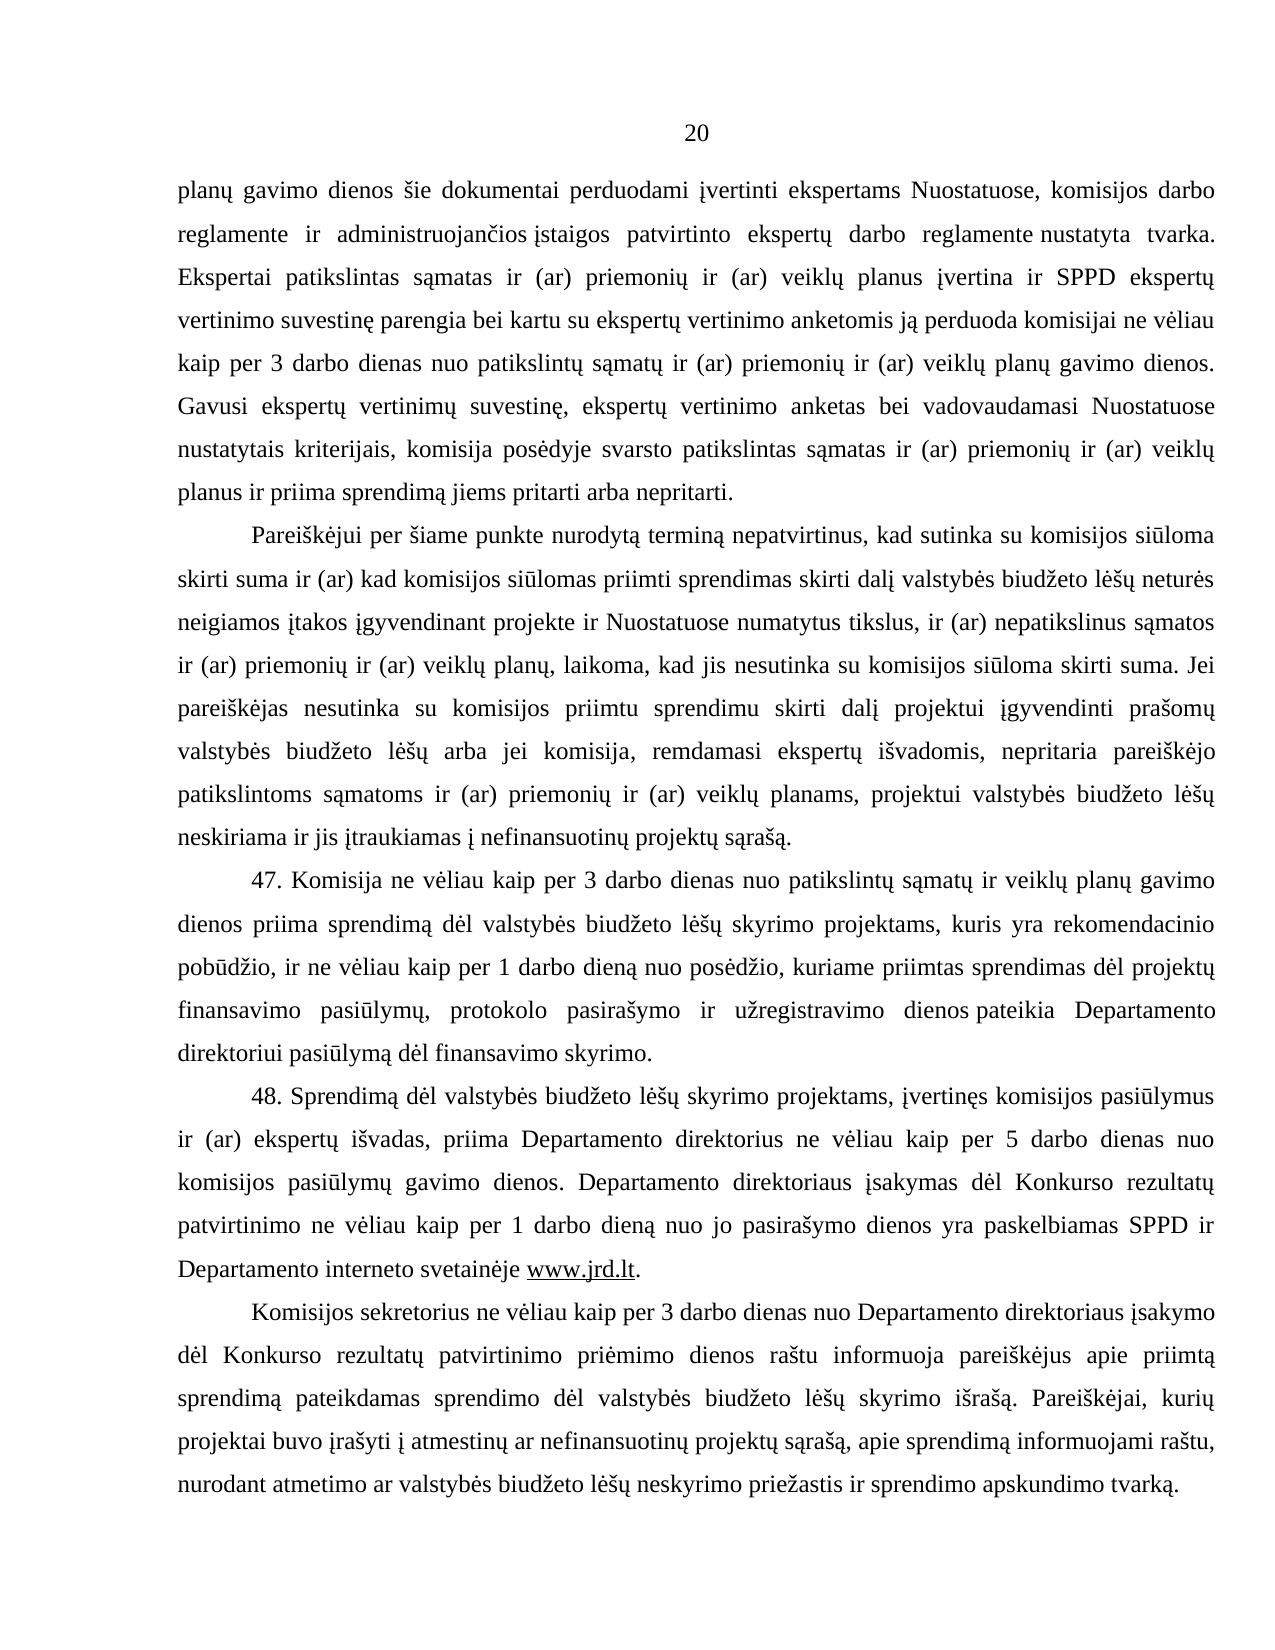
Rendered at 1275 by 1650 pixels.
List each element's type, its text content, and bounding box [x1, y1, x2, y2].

text Pareiškėjui per šiame punkte nurodytą terminą nepatvirtinus, kad sutinka su komisijos siūloma skirti suma ir (ar) kad komisijos siūlomas priimti sprendimas skirti dalį valstybės biudžeto lėšų neturės neigiamos įtakos įgyvendinant projekte ir Nuostatuose numatytus tikslus, ir (ar) nepatikslinus sąmatos ir (ar) priemonių ir (ar) veiklų planų, laikoma, kad jis nesutinka su komisijos siūloma skirti suma. Jei pareiškėjas nesutinka su komisijos priimtu sprendimu skirti dalį projektui įgyvendinti prašomų valstybės biudžeto lėšų arba jei komisija, remdamasi ekspertų išvadomis, nepritaria pareiškėjo patikslintoms sąmatoms ir (ar) priemonių ir (ar) veiklų planams, projektui valstybės biudžeto lėšų neskiriama ir jis įtraukiamas į nefinansuotinų projektų sąrašą. [177, 521, 1216, 851]
text 48. Sprendimą dėl valstybės biudžeto lėšų skyrimo projektams, įvertinęs komisijos pasiūlymus ir (ar) ekspertų išvadas, priima Departamento direktorius ne vėliau kaip per 5 darbo dienas nuo komisijos pasiūlymų gavimo dienos. Departamento direktoriaus įsakymas dėl Konkurso rezultatų patvirtinimo ne vėliau kaip per 1 darbo dieną nuo jo pasirašymo dienos yra paskelbiamas SPPD ir Departamento interneto svetainėje www.jrd.lt. [177, 1081, 1216, 1282]
text planų gavimo dienos šie dokumentai perduodami įvertinti ekspertams Nuostatuose, komisijos darbo reglamente ir administruojančios įstaigos patvirtinto ekspertų darbo reglamente nustatyta tvarka. Ekspertai patikslintas sąmatas ir (ar) priemonių ir (ar) veiklų planus įvertina ir SPPD ekspertų vertinimo suvestinę parengia bei kartu su ekspertų vertinimo anketomis ją perduoda komisijai ne vėliau kaip per 3 darbo dienas nuo patikslintų sąmatų ir (ar) priemonių ir (ar) veiklų planų gavimo dienos. Gavusi ekspertų vertinimų suvestinę, ekspertų vertinimo anketas bei vadovaudamasi Nuostatuose nustatytais kriterijais, komisija posėdyje svarsto patikslintas sąmatas ir (ar) priemonių ir (ar) veiklų planus ir priima sprendimą jiems pritarti arba nepritarti. [177, 176, 1216, 506]
text Komisijos sekretorius ne vėliau kaip per 3 darbo dienas nuo Departamento direktoriaus įsakymo dėl Konkurso rezultatų patvirtinimo priėmimo dienos raštu informuoja pareiškėjus apie priimtą sprendimą pateikdamas sprendimo dėl valstybės biudžeto lėšų skyrimo išrašą. Pareiškėjai, kurių projektai buvo įrašyti į atmestinų ar nefinansuotinų projektų sąrašą, apie sprendimą informuojami raštu, nurodant atmetimo ar valstybės biudžeto lėšų neskyrimo priežastis ir sprendimo apskundimo tvarką. [177, 1297, 1216, 1498]
text 47. Komisija ne vėliau kaip per 3 darbo dienas nuo patikslintų sąmatų ir veiklų planų gavimo dienos priima sprendimą dėl valstybės biudžeto lėšų skyrimo projektams, kuris yra rekomendacinio pobūdžio, ir ne vėliau kaip per 1 darbo dieną nuo posėdžio, kuriame priimtas sprendimas dėl projektų finansavimo pasiūlymų, protokolo pasirašymo ir užregistravimo dienos pateikia Departamento direktoriui pasiūlymą dėl finansavimo skyrimo. [177, 866, 1216, 1067]
